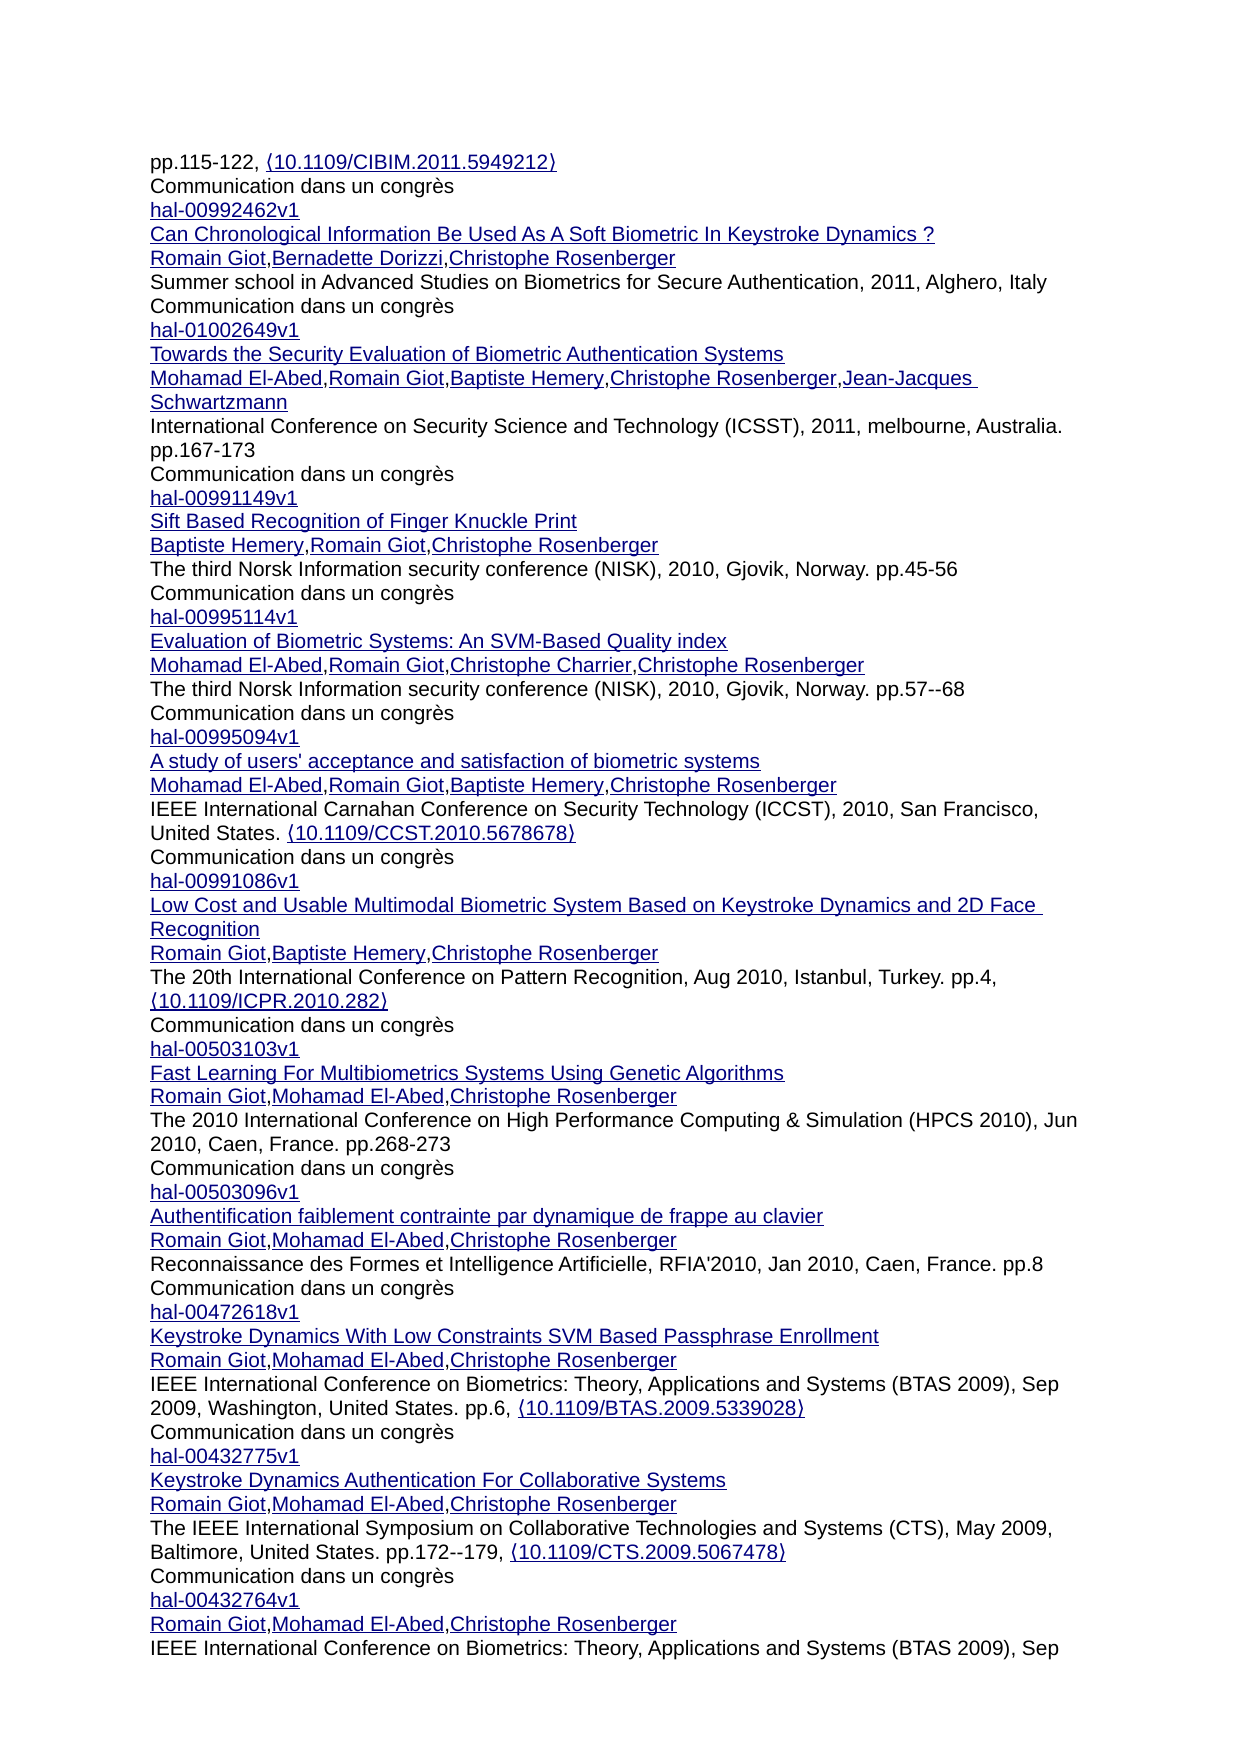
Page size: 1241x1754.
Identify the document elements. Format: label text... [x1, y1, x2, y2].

table_cell Low Cost and Usable Multimodal Biometric System Based on Keystroke Dynamics and 2D Face Recognition Romain Giot,Baptiste Hemery,Christophe Rosenberger The 20th International Conference on Pattern Recognition, Aug 2010, Istanbul, Turkey. pp.4, ⟨10.1109/ICPR.2010.282⟩ Communication dans un congrès hal-00503103v1 [150, 893, 1090, 1060]
table_cell Evaluation of Biometric Systems: An SVM-Based Quality index Mohamad El-Abed,Romain Giot,Christophe Charrier,Christophe Rosenberger The third Norsk Information security conference (NISK), 2010, Gjovik, Norway. pp.57--68 Communication dans un congrès hal-00995094v1 [150, 629, 1090, 749]
table_cell Fast Learning For Multibiometrics Systems Using Genetic Algorithms Romain Giot,Mohamad El-Abed,Christophe Rosenberger The 2010 International Conference on High Performance Computing & Simulation (HPCS 2010), Jun 2010, Caen, France. pp.268-273 Communication dans un congrès hal-00503096v1 [150, 1060, 1090, 1204]
table_cell Authentification faiblement contrainte par dynamique de frappe au clavier Romain Giot,Mohamad El-Abed,Christophe Rosenberger Reconnaissance des Formes et Intelligence Artificielle, RFIA'2010, Jan 2010, Caen, France. pp.8 Communication dans un congrès hal-00472618v1 [150, 1204, 1090, 1324]
table_cell Keystroke Dynamics With Low Constraints SVM Based Passphrase Enrollment Romain Giot,Mohamad El-Abed,Christophe Rosenberger IEEE International Conference on Biometrics: Theory, Applications and Systems (BTAS 2009), Sep 2009, Washington, United States. pp.6, ⟨10.1109/BTAS.2009.5339028⟩ Communication dans un congrès hal-00432775v1 [150, 1324, 1090, 1468]
table_cell pp.115-122, ⟨10.1109/CIBIM.2011.5949212⟩ Communication dans un congrès hal-00992462v1 [150, 150, 1090, 222]
table_cell A study of users' acceptance and satisfaction of biometric systems Mohamad El-Abed,Romain Giot,Baptiste Hemery,Christophe Rosenberger IEEE International Carnahan Conference on Security Technology (ICCST), 2010, San Francisco, United States. ⟨10.1109/CCST.2010.5678678⟩ Communication dans un congrès hal-00991086v1 [150, 749, 1090, 893]
table_cell Sift Based Recognition of Finger Knuckle Print Baptiste Hemery,Romain Giot,Christophe Rosenberger The third Norsk Information security conference (NISK), 2010, Gjovik, Norway. pp.45-56 Communication dans un congrès hal-00995114v1 [150, 509, 1090, 629]
table_cell Towards the Security Evaluation of Biometric Authentication Systems Mohamad El-Abed,Romain Giot,Baptiste Hemery,Christophe Rosenberger,Jean-Jacques Schwartzmann International Conference on Security Science and Technology (ICSST), 2011, melbourne, Australia. pp.167-173 Communication dans un congrès hal-00991149v1 [150, 342, 1090, 509]
table_cell Can Chronological Information Be Used As A Soft Biometric In Keystroke Dynamics ? Romain Giot,Bernadette Dorizzi,Christophe Rosenberger Summer school in Advanced Studies on Biometrics for Secure Authentication, 2011, Alghero, Italy Communication dans un congrès hal-01002649v1 [150, 222, 1090, 342]
table_cell Keystroke Dynamics Authentication For Collaborative Systems Romain Giot,Mohamad El-Abed,Christophe Rosenberger The IEEE International Symposium on Collaborative Technologies and Systems (CTS), May 2009, Baltimore, United States. pp.172--179, ⟨10.1109/CTS.2009.5067478⟩ Communication dans un congrès hal-00432764v1 [150, 1468, 1090, 1611]
table_cell GREYC Keystroke: a Benchmark for Keystroke Dynamics Biometric Systems Romain Giot,Mohamad El-Abed,Christophe Rosenberger IEEE International Conference on Biometrics: Theory, Applications and Systems (BTAS 2009), Sep 2009, Washington, United States. pp.6, ⟨10.1109/BTAS.2009.5339051⟩ Communication dans un congrès hal-00432768v1 [150, 1611, 1090, 1659]
